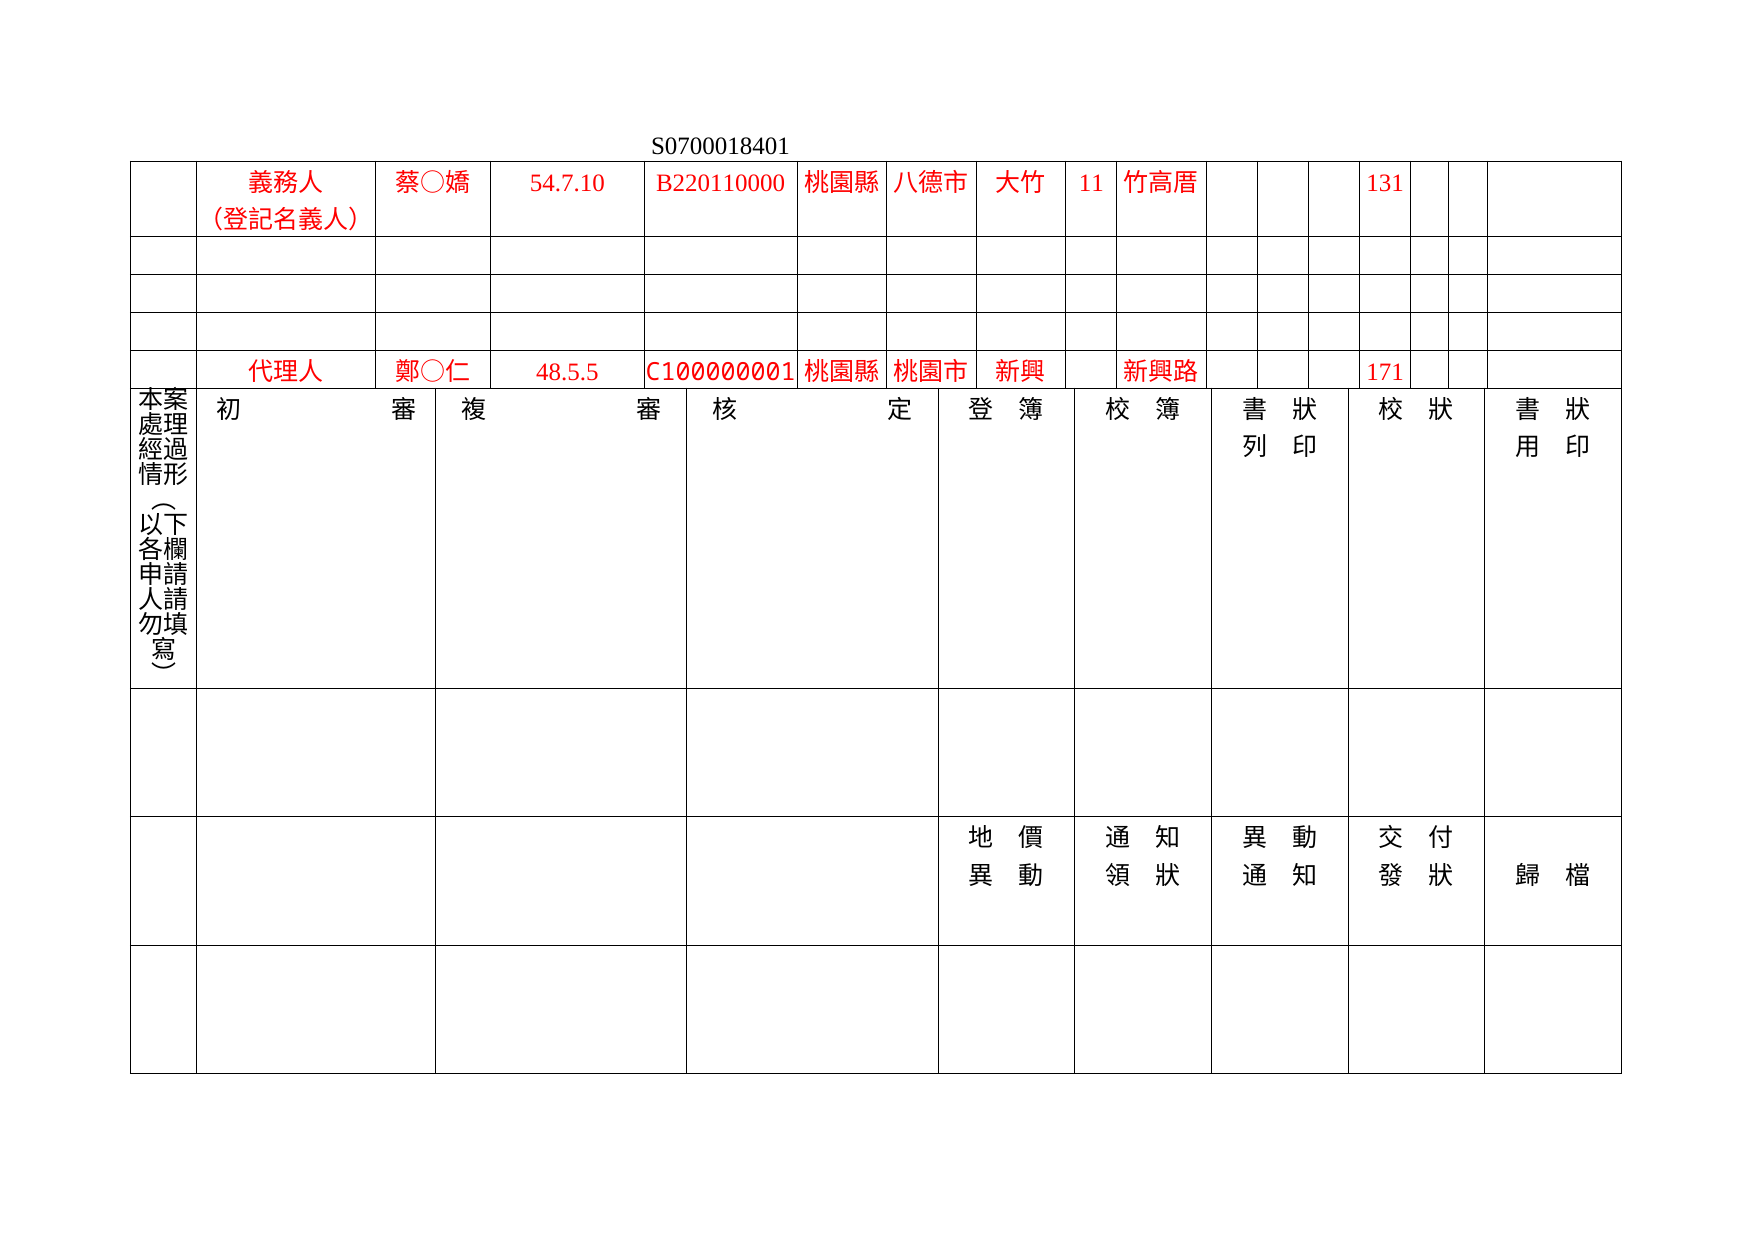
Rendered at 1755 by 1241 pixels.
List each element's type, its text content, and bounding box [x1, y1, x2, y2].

table_cell [1488, 162, 1621, 236]
table_cell [131, 817, 196, 945]
table_cell [1207, 275, 1257, 312]
table_cell [376, 237, 490, 274]
table_cell [1075, 689, 1211, 816]
table_cell [197, 237, 375, 274]
table_cell 歸 檔 [1485, 817, 1621, 945]
table_cell [1207, 351, 1257, 388]
table_cell 校 簿 [1075, 389, 1211, 688]
table_cell [687, 946, 938, 1073]
table_cell [1449, 237, 1487, 274]
table_cell [1258, 162, 1308, 236]
table_cell 鄭○仁 [376, 351, 490, 388]
table_cell 登 簿 [939, 389, 1074, 688]
table_cell [1349, 946, 1484, 1073]
table_cell [376, 313, 490, 350]
table_cell [1488, 237, 1621, 274]
table_cell [1117, 275, 1206, 312]
table_cell [939, 946, 1074, 1073]
table_cell [1258, 275, 1308, 312]
table_cell [798, 275, 886, 312]
table_cell [1485, 689, 1621, 816]
table_cell [436, 689, 686, 816]
table_cell [1066, 351, 1116, 388]
table_cell [1258, 351, 1308, 388]
table_cell [1066, 313, 1116, 350]
table_cell 171 [1360, 351, 1410, 388]
table_cell [1117, 237, 1206, 274]
table_cell [687, 817, 938, 945]
table_cell 新興路 [1117, 351, 1206, 388]
table_cell 131 [1360, 162, 1410, 236]
table_cell 核 定 [687, 389, 938, 688]
table_cell [1485, 946, 1621, 1073]
table_cell [645, 275, 797, 312]
table_cell 義務人 （登記名義人） [197, 162, 375, 236]
table_cell [798, 237, 886, 274]
table_cell [887, 313, 976, 350]
table_cell 地 價 異 動 [939, 817, 1074, 945]
table_cell 初 審 [197, 389, 435, 688]
table_cell [1360, 313, 1410, 350]
table_cell [687, 689, 938, 816]
table_cell [491, 275, 644, 312]
table_cell 本案處理經過情形︵ 以下各欄 申請人請勿填寫 ︶ [131, 389, 196, 688]
table_cell [1066, 275, 1116, 312]
table_cell [436, 817, 686, 945]
table_cell 代理人 [197, 351, 375, 388]
table_cell [977, 313, 1065, 350]
table_cell 通 知 領 狀 [1075, 817, 1211, 945]
table_cell [1349, 689, 1484, 816]
table_cell [1258, 237, 1308, 274]
table_cell [1066, 237, 1116, 274]
table_cell [1449, 351, 1487, 388]
table_cell [1449, 313, 1487, 350]
table_cell [1309, 351, 1359, 388]
table_cell [1488, 313, 1621, 350]
table_cell [376, 275, 490, 312]
table_cell [1411, 313, 1448, 350]
table_cell [887, 237, 976, 274]
table_cell [1075, 946, 1211, 1073]
table_cell [887, 275, 976, 312]
table_cell [1117, 313, 1206, 350]
table_cell 交 付 發 狀 [1349, 817, 1484, 945]
table_cell 八德市 [887, 162, 976, 236]
table_cell 48.5.5 [491, 351, 644, 388]
table_cell [131, 275, 196, 312]
table_cell [1207, 313, 1257, 350]
table_cell 複 審 [436, 389, 686, 688]
table_cell 大竹 [977, 162, 1065, 236]
table_cell B220110000 [645, 162, 797, 236]
table_cell [197, 275, 375, 312]
table_cell 書 狀 用 印 [1485, 389, 1621, 688]
table_cell [939, 689, 1074, 816]
table_cell 竹高厝 [1117, 162, 1206, 236]
table_cell [197, 817, 435, 945]
table_cell [977, 275, 1065, 312]
table_cell [798, 313, 886, 350]
table_cell 蔡○嬌 [376, 162, 490, 236]
table_cell 新興 [977, 351, 1065, 388]
table_cell [977, 237, 1065, 274]
table_cell [131, 351, 196, 388]
table_cell [491, 237, 644, 274]
table_cell [131, 237, 196, 274]
table_cell [1309, 237, 1359, 274]
table_cell [131, 313, 196, 350]
table_cell 桃園縣 [798, 162, 886, 236]
table_cell [131, 946, 196, 1073]
table_cell [131, 162, 196, 236]
table_cell [1411, 351, 1448, 388]
table_cell [1411, 237, 1448, 274]
table_cell [1488, 351, 1621, 388]
table_cell [1309, 162, 1359, 236]
table_cell [1258, 313, 1308, 350]
table_cell 校 狀 [1349, 389, 1484, 688]
table_cell 54.7.10 [491, 162, 644, 236]
table_cell [1449, 162, 1487, 236]
table_cell [197, 946, 435, 1073]
table_cell 桃園市 [887, 351, 976, 388]
table_cell [1449, 275, 1487, 312]
table_cell 書 狀 列 印 [1212, 389, 1348, 688]
table_cell [1360, 237, 1410, 274]
table_cell [1212, 946, 1348, 1073]
table_cell [197, 689, 435, 816]
table_cell [1309, 275, 1359, 312]
table_cell [1411, 162, 1448, 236]
table_cell [1207, 162, 1257, 236]
table_cell [1309, 313, 1359, 350]
table_cell 11 [1066, 162, 1116, 236]
table_cell [197, 313, 375, 350]
table_cell [1207, 237, 1257, 274]
table_cell [491, 313, 644, 350]
table_cell 異 動 通 知 [1212, 817, 1348, 945]
table_cell [1411, 275, 1448, 312]
table_cell [645, 313, 797, 350]
table_cell 桃園縣 [798, 351, 886, 388]
table_cell [1212, 689, 1348, 816]
table_cell [436, 946, 686, 1073]
table_cell [1360, 275, 1410, 312]
table_cell [131, 689, 196, 816]
table_cell [1488, 275, 1621, 312]
table_cell C100000001 [645, 351, 797, 388]
table_cell [645, 237, 797, 274]
